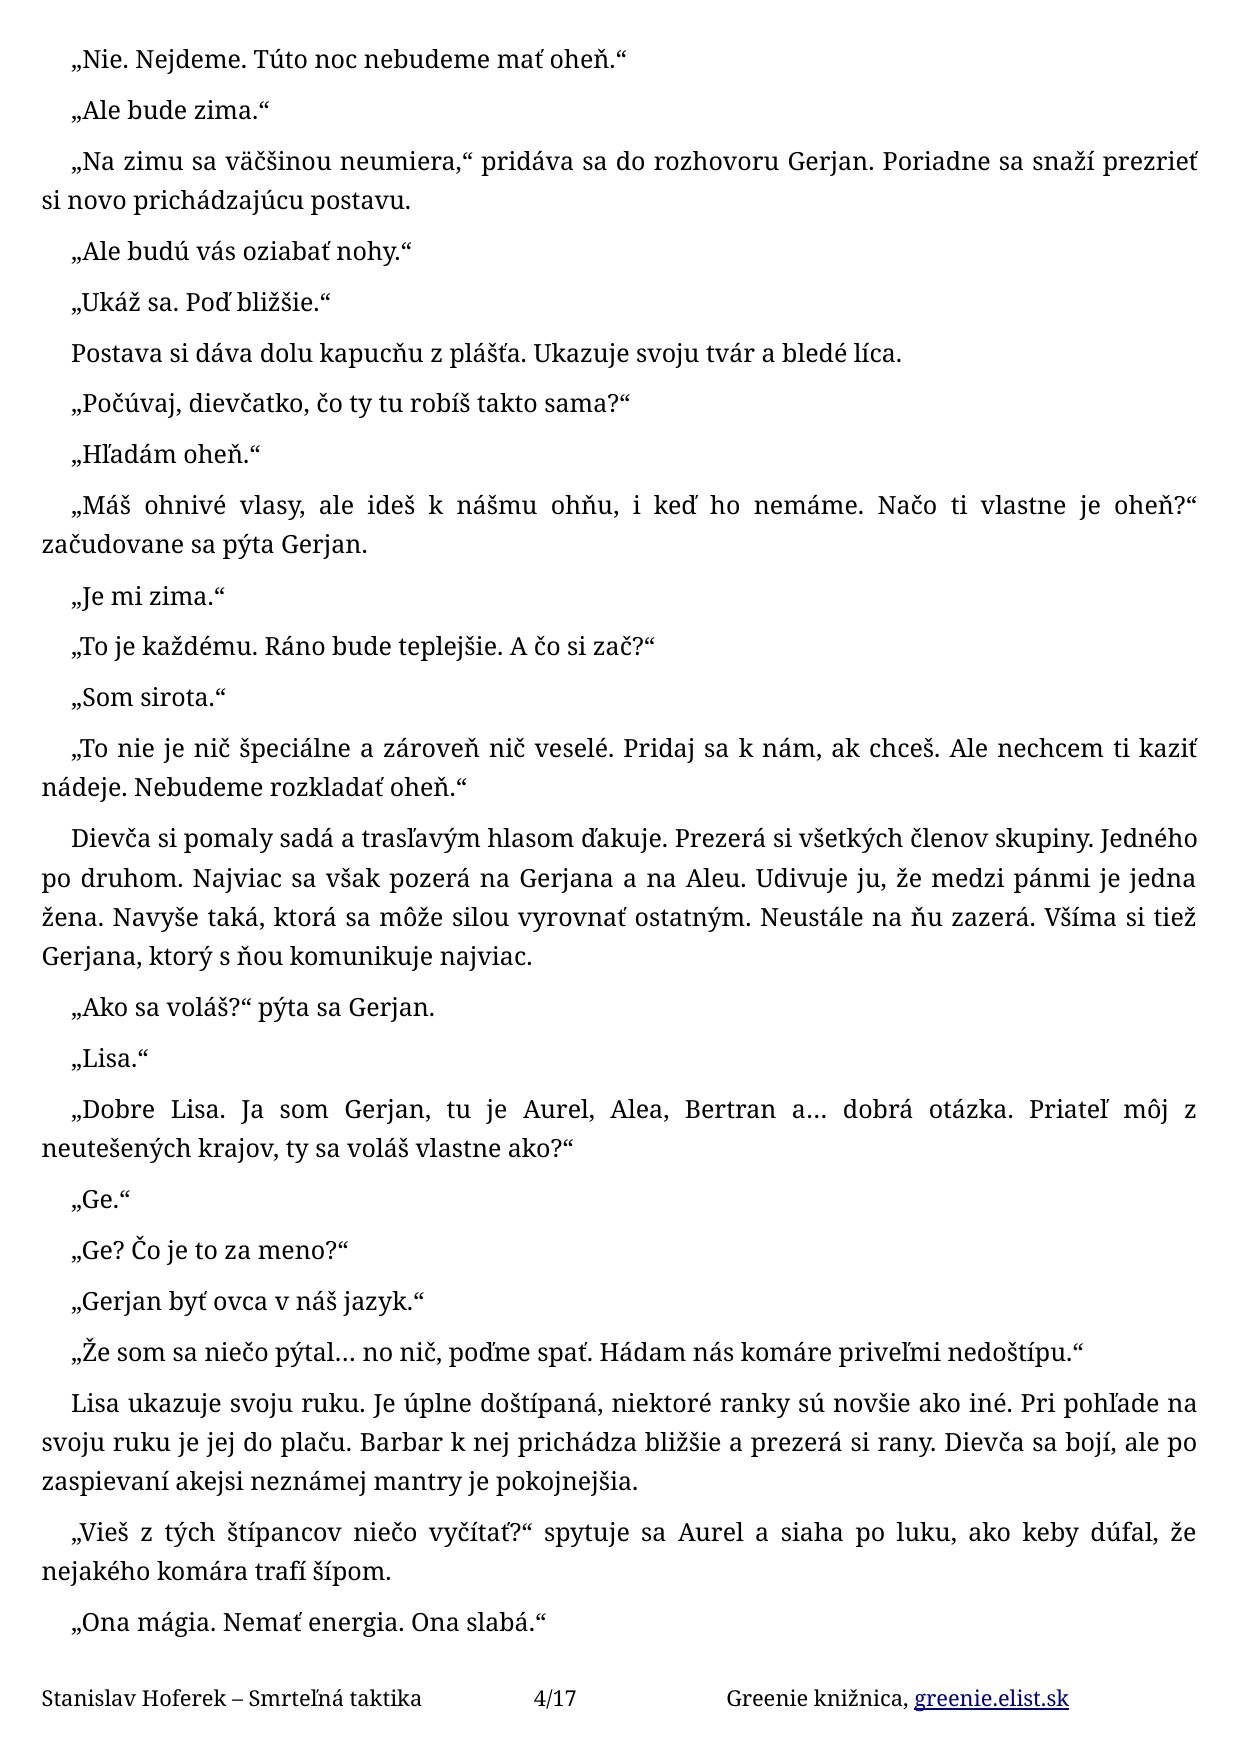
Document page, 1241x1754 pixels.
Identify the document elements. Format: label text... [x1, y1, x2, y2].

text Dievča si pomaly sadá a trasľavým hlasom ďakuje. Prezerá si všetkých členov skupiny. Jedného po druhom. Najviac sa však pozerá na Gerjana a na Aleu. Udivuje ju, že medzi pánmi je jedna žena. Navyše taká, ktorá sa môže silou vyrovnať ostatným. Neustále na ňu zazerá. Všíma si tiež Gerjana, ktorý s ňou komunikuje najviac. [41, 821, 1199, 973]
text „Dobre Lisa. Ja som Gerjan, tu je Aurel, Alea, Bertran a… dobrá otázka. Priateľ môj z neutešených krajov, ty sa voláš vlastne ako?“ [41, 1091, 1199, 1164]
text „Nie. Nejdeme. Túto noc nebudeme mať oheň.“ [41, 41, 1199, 75]
text „To je každému. Ráno bude teplejšie. A čo si zač?“ [41, 629, 1199, 663]
text „Vieš z tých štípancov niečo vyčítať?“ spytuje sa Aurel a siaha po luku, ako keby dúfal, že nejakého komára trafí šípom. [41, 1514, 1199, 1588]
text „Je mi zima.“ [41, 578, 1199, 612]
text „Že som sa niečo pýtal… no nič, poďme spať. Hádam nás komáre priveľmi nedoštípu.“ [41, 1334, 1199, 1368]
text „To nie je nič špeciálne a zároveň nič veselé. Pridaj sa k nám, ak chceš. Ale nechcem ti kaziť nádeje. Nebudeme rozkladať oheň.“ [41, 731, 1199, 804]
text „Ge.“ [41, 1181, 1199, 1216]
text „Ako sa voláš?“ pýta sa Gerjan. [41, 989, 1199, 1023]
text Lisa ukazuje svoju ruku. Je úplne doštípaná, niektoré ranky sú novšie ako iné. Pri pohľade na svoju ruku je jej do plaču. Barbar k nej prichádza bližšie a prezerá si rany. Dievča sa bojí, ale po zaspievaní akejsi neznámej mantry je pokojnejšia. [41, 1385, 1199, 1498]
text „Ukáž sa. Poď bližšie.“ [41, 284, 1199, 318]
text „Ale budú vás oziabať nohy.“ [41, 233, 1199, 267]
text „Gerjan byť ovca v náš jazyk.“ [41, 1283, 1199, 1317]
text „Počúvaj, dievčatko, čo ty tu robíš takto sama?“ [41, 386, 1199, 420]
text „Ona mágia. Nemať energia. Ona slabá.“ [41, 1604, 1199, 1639]
text Postava si dáva dolu kapucňu z plášťa. Ukazuje svoju tvár a bledé líca. [41, 335, 1199, 369]
text „Lisa.“ [41, 1040, 1199, 1074]
text „Ale bude zima.“ [41, 92, 1199, 126]
text „Máš ohnivé vlasy, ale ideš k nášmu ohňu, i keď ho nemáme. Načo ti vlastne je oheň?“ začudovane sa pýta Gerjan. [41, 488, 1199, 561]
text „Hľadám oheň.“ [41, 437, 1199, 471]
text „Na zimu sa väčšinou neumiera,“ pridáva sa do rozhovoru Gerjan. Poriadne sa snaží prezrieť si novo prichádzajúcu postavu. [41, 143, 1199, 216]
text „Ge? Čo je to za meno?“ [41, 1232, 1199, 1266]
text „Som sirota.“ [41, 680, 1199, 714]
